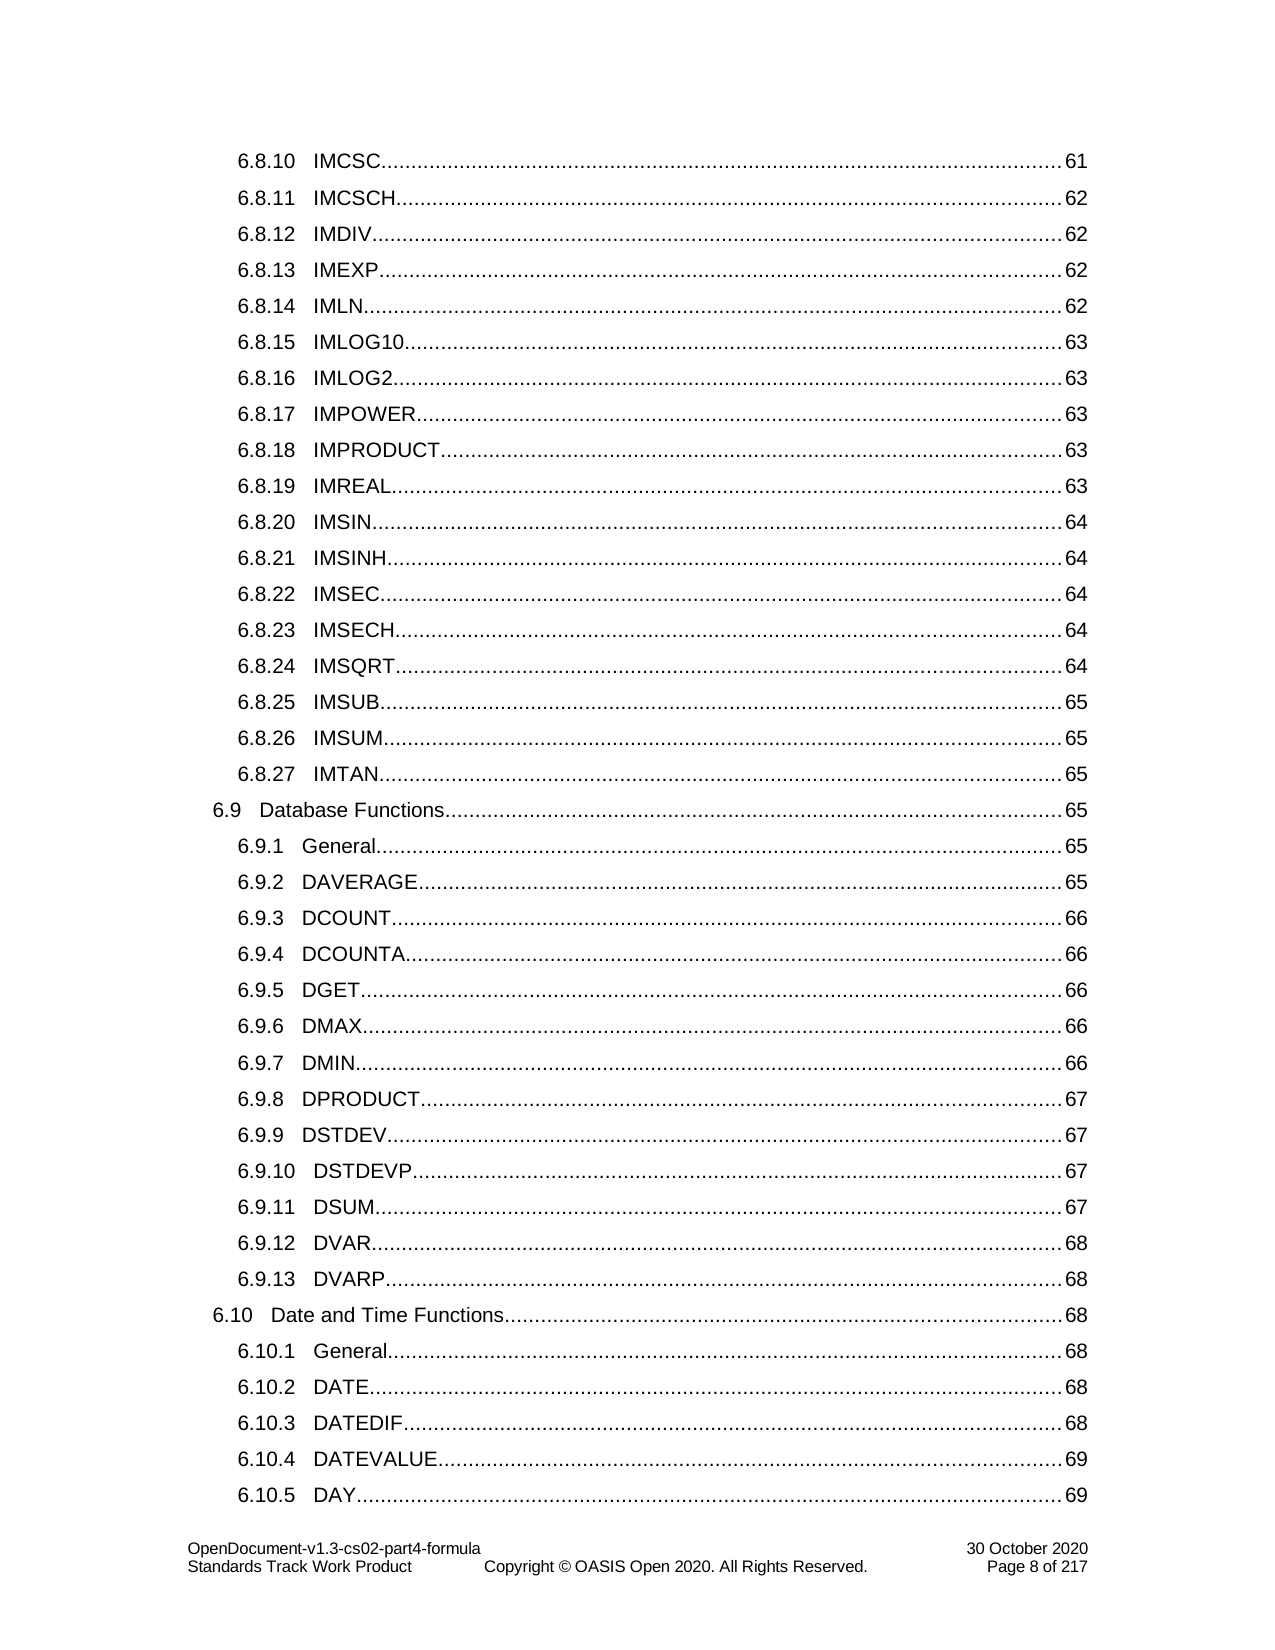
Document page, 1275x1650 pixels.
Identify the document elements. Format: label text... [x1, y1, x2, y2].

text 6.8.15 IMLOG10 63 [237, 330, 1088, 354]
text 6.10.3 DATEDIF 68 [237, 1411, 1088, 1435]
text 6.9.12 DVAR 68 [237, 1231, 1088, 1255]
text 6.10.1 General 68 [237, 1339, 1088, 1363]
text 6.9.5 DGET 66 [237, 979, 1088, 1002]
text 6.9.8 DPRODUCT 67 [237, 1087, 1088, 1111]
text 6.8.23 IMSECH 64 [237, 618, 1088, 642]
text 6.8.21 IMSINH 64 [237, 546, 1088, 570]
text 6.8.27 IMTAN 65 [237, 763, 1088, 786]
text 6.9.4 DCOUNTA 66 [237, 943, 1088, 966]
text 6.8.19 IMREAL 63 [237, 474, 1088, 498]
text 6.9.11 DSUM 67 [237, 1195, 1088, 1219]
text 6.8.10 IMCSC 61 [237, 150, 1088, 173]
text 6.8.18 IMPRODUCT 63 [237, 438, 1088, 462]
text 6.8.22 IMSEC 64 [237, 582, 1088, 606]
text 6.8.14 IMLN 62 [237, 294, 1088, 318]
text 6.8.20 IMSIN 64 [237, 510, 1088, 534]
text 6.10.5 DAY 69 [237, 1483, 1088, 1507]
text 6.8.12 IMDIV 62 [237, 222, 1088, 246]
text 6.9.9 DSTDEV 67 [237, 1123, 1088, 1147]
text 6.8.26 IMSUM 65 [237, 727, 1088, 750]
text 6.8.24 IMSQRT 64 [237, 654, 1088, 678]
text 6.8.16 IMLOG2 63 [237, 366, 1088, 390]
text 6.9 Database Functions 65 [212, 799, 1088, 822]
text 6.8.11 IMCSCH 62 [237, 186, 1088, 209]
text 6.9.2 DAVERAGE 65 [237, 871, 1088, 894]
text 6.8.13 IMEXP 62 [237, 258, 1088, 282]
text 6.8.17 IMPOWER 63 [237, 402, 1088, 426]
text 6.9.10 DSTDEVP 67 [237, 1159, 1088, 1183]
text 6.9.6 DMAX 66 [237, 1015, 1088, 1038]
text 6.10.2 DATE 68 [237, 1375, 1088, 1399]
text 6.9.7 DMIN 66 [237, 1051, 1088, 1074]
text 6.9.3 DCOUNT 66 [237, 907, 1088, 930]
text 6.8.25 IMSUB 65 [237, 691, 1088, 714]
text 6.9.13 DVARP 68 [237, 1267, 1088, 1291]
text 6.10 Date and Time Functions 68 [212, 1303, 1088, 1327]
text 6.10.4 DATEVALUE 69 [237, 1447, 1088, 1471]
text 6.9.1 General 65 [237, 835, 1088, 858]
